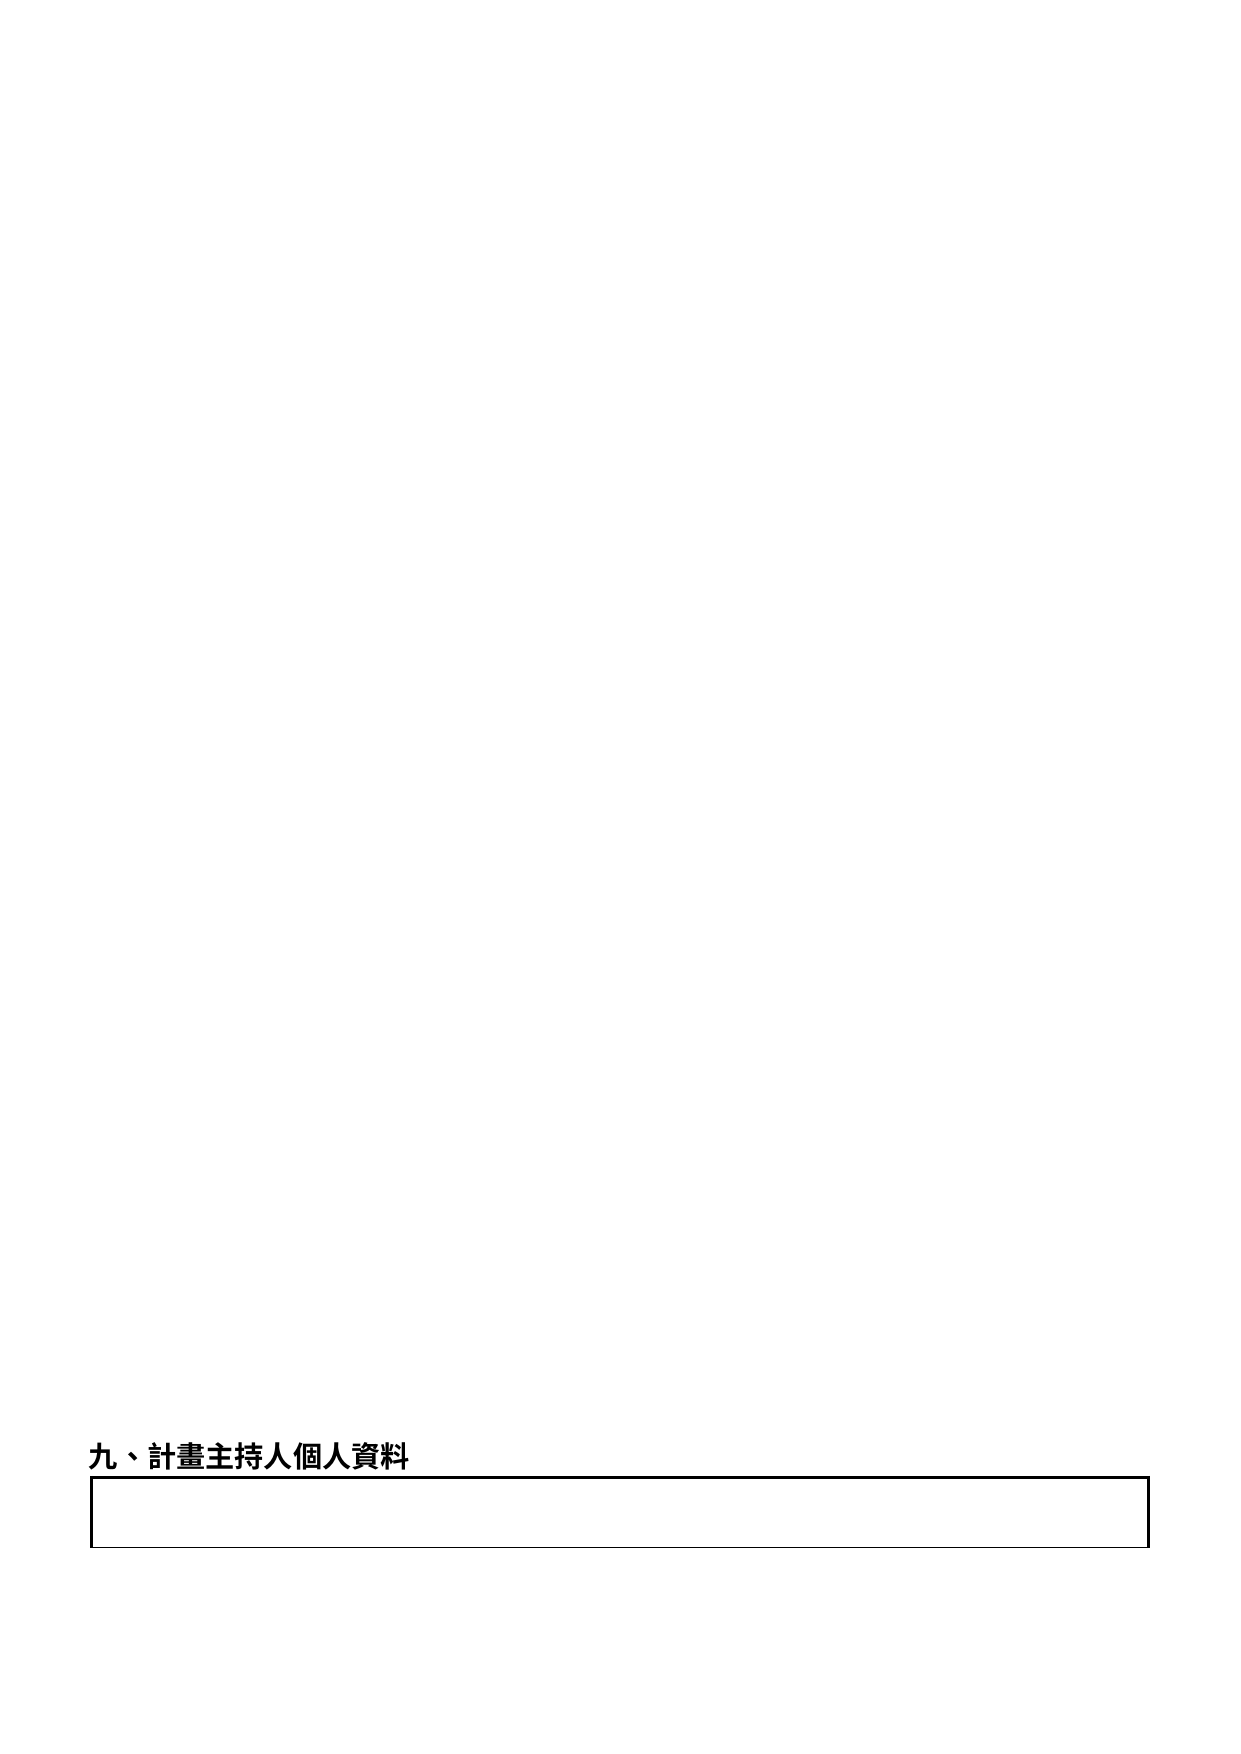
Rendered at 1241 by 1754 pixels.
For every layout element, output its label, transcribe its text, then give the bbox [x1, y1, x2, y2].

table_header 姓名： [93, 1479, 1147, 1547]
text 九、計畫主持人個人資料 [89, 1413, 1152, 1476]
